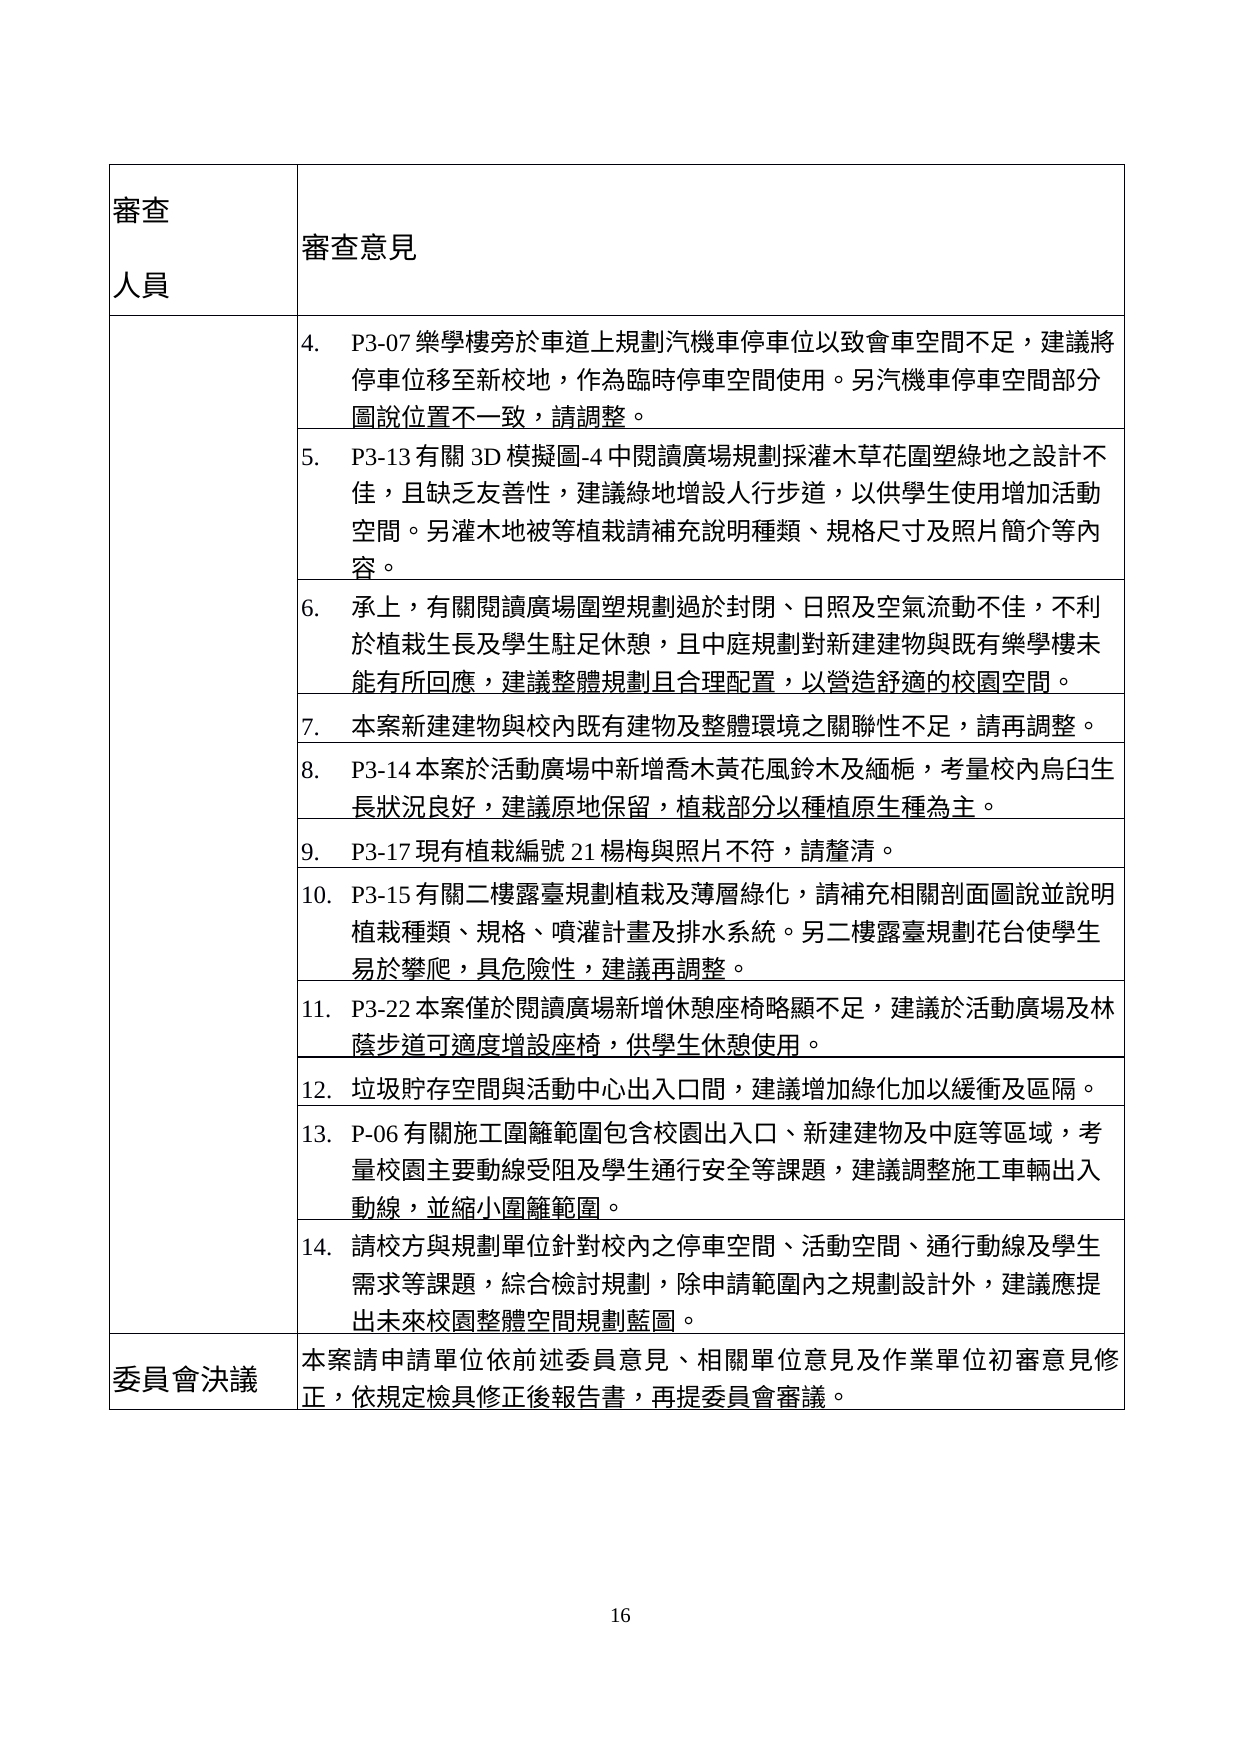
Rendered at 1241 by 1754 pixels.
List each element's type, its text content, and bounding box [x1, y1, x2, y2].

table_cell P3-14本案於活動廣場中新增喬木黃花風鈴木及緬梔，考量校內烏臼生長狀況良好，建議原地保留，植栽部分以種植原生種為主。 [298, 743, 1124, 818]
table_cell 本案請申請單位依前述委員意見、相關單位意見及作業單位初審意見修正，依規定檢具修正後報告書，再提委員會審議。 [298, 1334, 1124, 1408]
table_header 審查意見 [298, 165, 1124, 315]
table_cell 請校方與規劃單位針對校內之停車空間、活動空間、通行動線及學生需求等課題，綜合檢討規劃，除申請範圍內之規劃設計外，建議應提出未來校園整體空間規劃藍圖。 [298, 1220, 1124, 1332]
table_cell P3-15有關二樓露臺規劃植栽及薄層綠化，請補充相關剖面圖說並說明植栽種類、規格、噴灌計畫及排水系統。另二樓露臺規劃花台使學生易於攀爬，具危險性，建議再調整。 [298, 868, 1124, 980]
table_cell 本案新建建物與校內既有建物及整體環境之關聯性不足，請再調整。 [298, 694, 1124, 742]
table_cell P3-22本案僅於閱讀廣場新增休憩座椅略顯不足，建議於活動廣場及林蔭步道可適度增設座椅，供學生休憩使用。 [298, 981, 1124, 1056]
table_cell [110, 316, 297, 1332]
table_cell 垃圾貯存空間與活動中心出入口間，建議增加綠化加以緩衝及區隔。 [298, 1058, 1124, 1105]
table_header 審查 人員 [110, 165, 297, 315]
table_cell P-06有關施工圍籬範圍包含校園出入口、新建建物及中庭等區域，考量校園主要動線受阻及學生通行安全等課題，建議調整施工車輛出入動線，並縮小圍籬範圍。 [298, 1106, 1124, 1219]
table_cell P3-13有關3D模擬圖-4中閱讀廣場規劃採灌木草花圍塑綠地之設計不佳，且缺乏友善性，建議綠地增設人行步道，以供學生使用增加活動空間。另灌木地被等植栽請補充說明種類、規格尺寸及照片簡介等內容。 [298, 429, 1124, 579]
table_cell P3-17現有植栽編號21楊梅與照片不符，請釐清。 [298, 819, 1124, 867]
table_cell P3-07樂學樓旁於車道上規劃汽機車停車位以致會車空間不足，建議將停車位移至新校地，作為臨時停車空間使用。另汽機車停車空間部分圖說位置不一致，請調整。 [298, 316, 1124, 428]
table_cell 承上，有關閱讀廣場圍塑規劃過於封閉、日照及空氣流動不佳，不利於植栽生長及學生駐足休憩，且中庭規劃對新建建物與既有樂學樓未能有所回應，建議整體規劃且合理配置，以營造舒適的校園空間。 [298, 580, 1124, 693]
table_cell 委員會決議 [110, 1334, 297, 1408]
